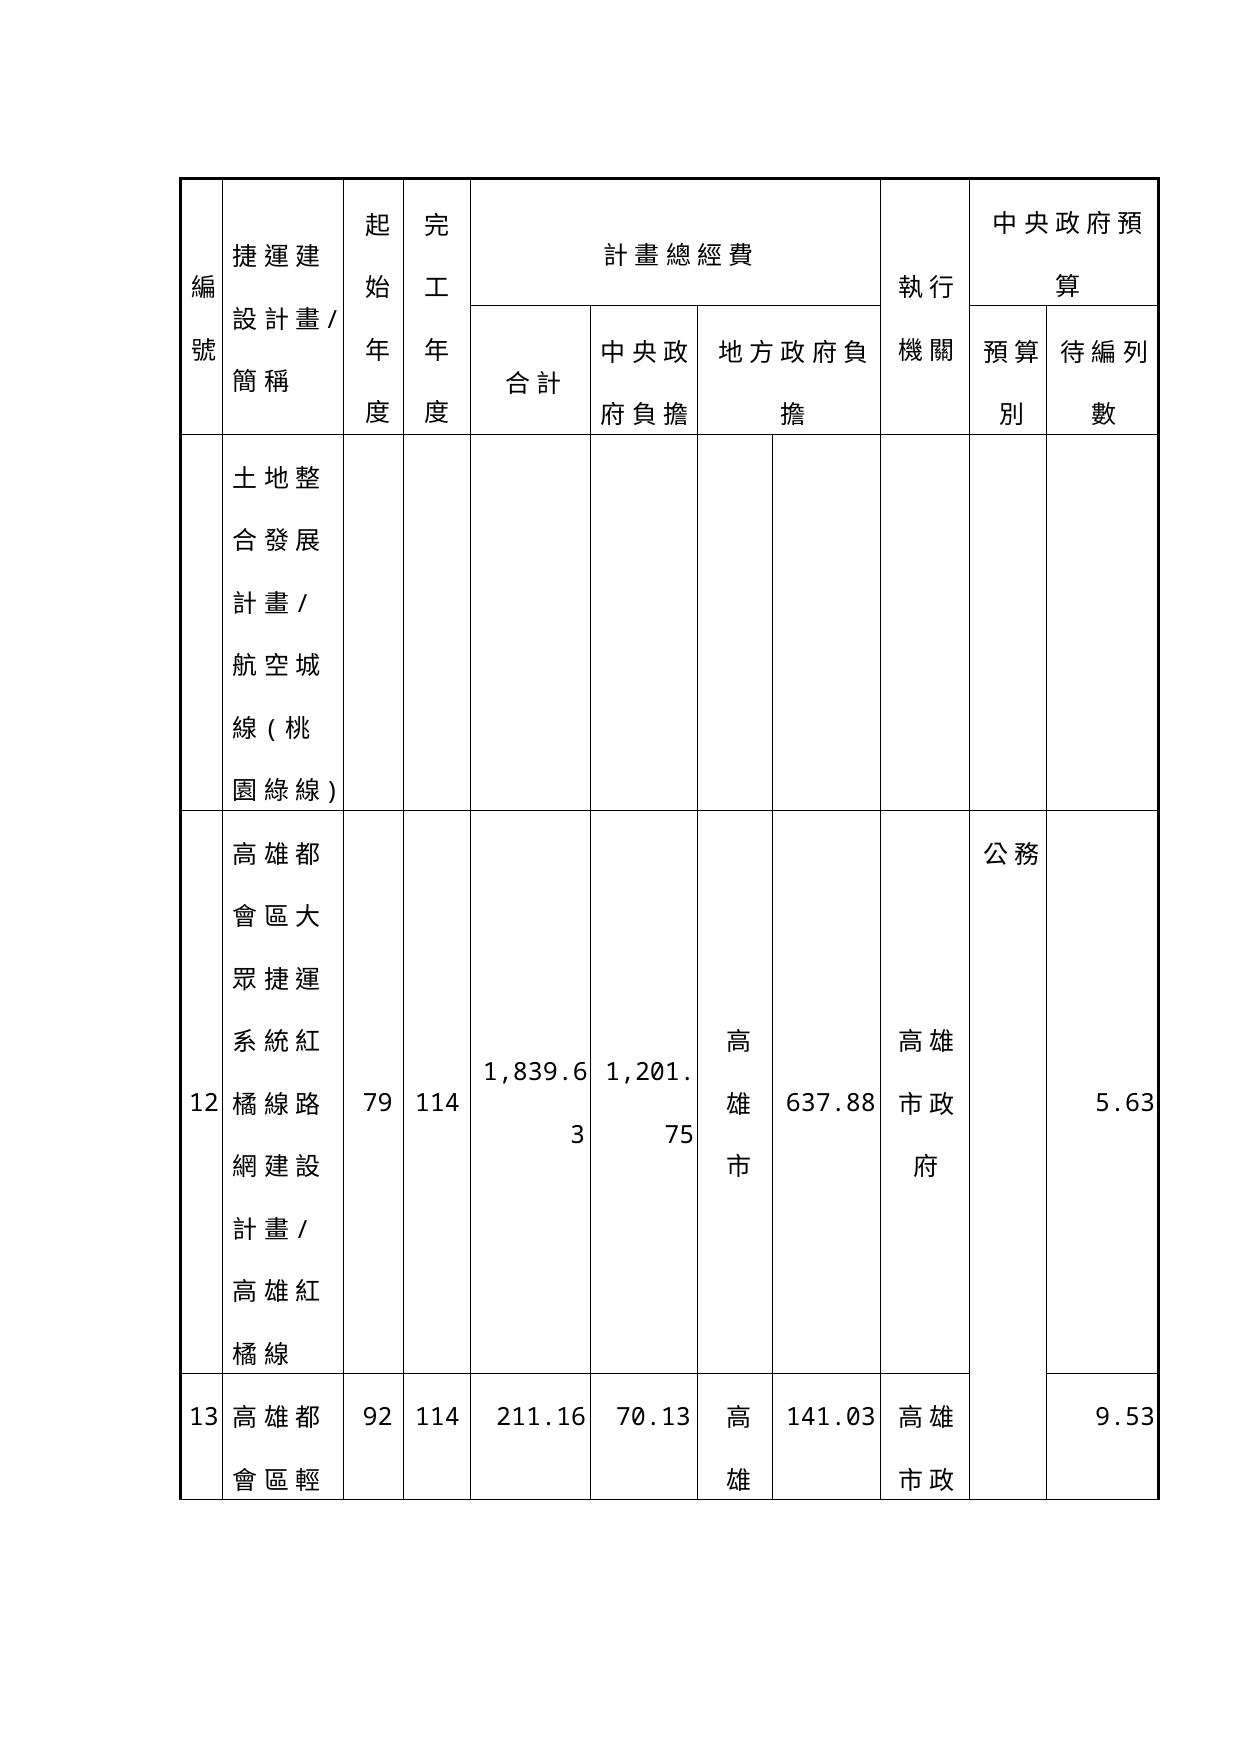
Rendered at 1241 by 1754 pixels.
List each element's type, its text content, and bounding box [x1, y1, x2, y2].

table_header 中央政府預算 [970, 180, 1157, 305]
table_cell [1047, 435, 1157, 809]
table_cell 5.63 [1047, 811, 1157, 1373]
table_cell 114 [404, 1374, 470, 1499]
table_cell 高雄都會區大眾捷運系統紅橘線路網建設計畫/高雄紅橘線 [223, 811, 343, 1373]
table_cell 高雄都會區輕 [223, 1374, 343, 1499]
table_cell 高雄市政府 [881, 811, 969, 1373]
table_cell [344, 435, 403, 809]
table_cell 79 [344, 811, 403, 1373]
table_header 完工年度 [404, 180, 470, 433]
table_cell 12 [182, 811, 222, 1373]
table_header 起始年度 [344, 180, 403, 433]
table_cell 141.03 [773, 1374, 880, 1499]
table_cell 地方政府負擔 [698, 306, 880, 433]
table_cell 高雄市 [698, 811, 772, 1373]
table_cell 高雄市政 [881, 1374, 969, 1499]
table_cell [182, 435, 222, 809]
table_cell 中央政府負擔 [591, 306, 697, 433]
table_cell [591, 435, 697, 809]
table_cell 高雄 [698, 1374, 772, 1499]
table_cell 637.88 [773, 811, 880, 1373]
table_cell [881, 435, 969, 809]
table_cell 1,201.75 [591, 811, 697, 1373]
table_cell 合計 [471, 306, 590, 433]
table_cell [404, 435, 470, 809]
table_header 計畫總經費 [471, 180, 880, 305]
table_header 編號 [182, 180, 222, 433]
table_cell 預算別 [970, 306, 1046, 433]
table_cell 70.13 [591, 1374, 697, 1499]
table_cell 92 [344, 1374, 403, 1499]
table_header 執行 機關 [881, 180, 969, 433]
table_header 捷運建設計畫/簡稱 [223, 180, 343, 433]
table_cell 1,839.63 [471, 811, 590, 1373]
table_cell 9.53 [1047, 1374, 1157, 1499]
table_cell 114 [404, 811, 470, 1373]
table_cell 211.16 [471, 1374, 590, 1499]
table_cell 公務 [970, 811, 1046, 1499]
table_cell [698, 435, 772, 809]
table_cell 待編列數 [1047, 306, 1157, 433]
table_cell [471, 435, 590, 809]
table_cell [773, 435, 880, 809]
table_cell 土地整合發展計畫/航空城線(桃園綠線) [223, 435, 343, 809]
table_cell 13 [182, 1374, 222, 1499]
table_cell [970, 435, 1046, 809]
